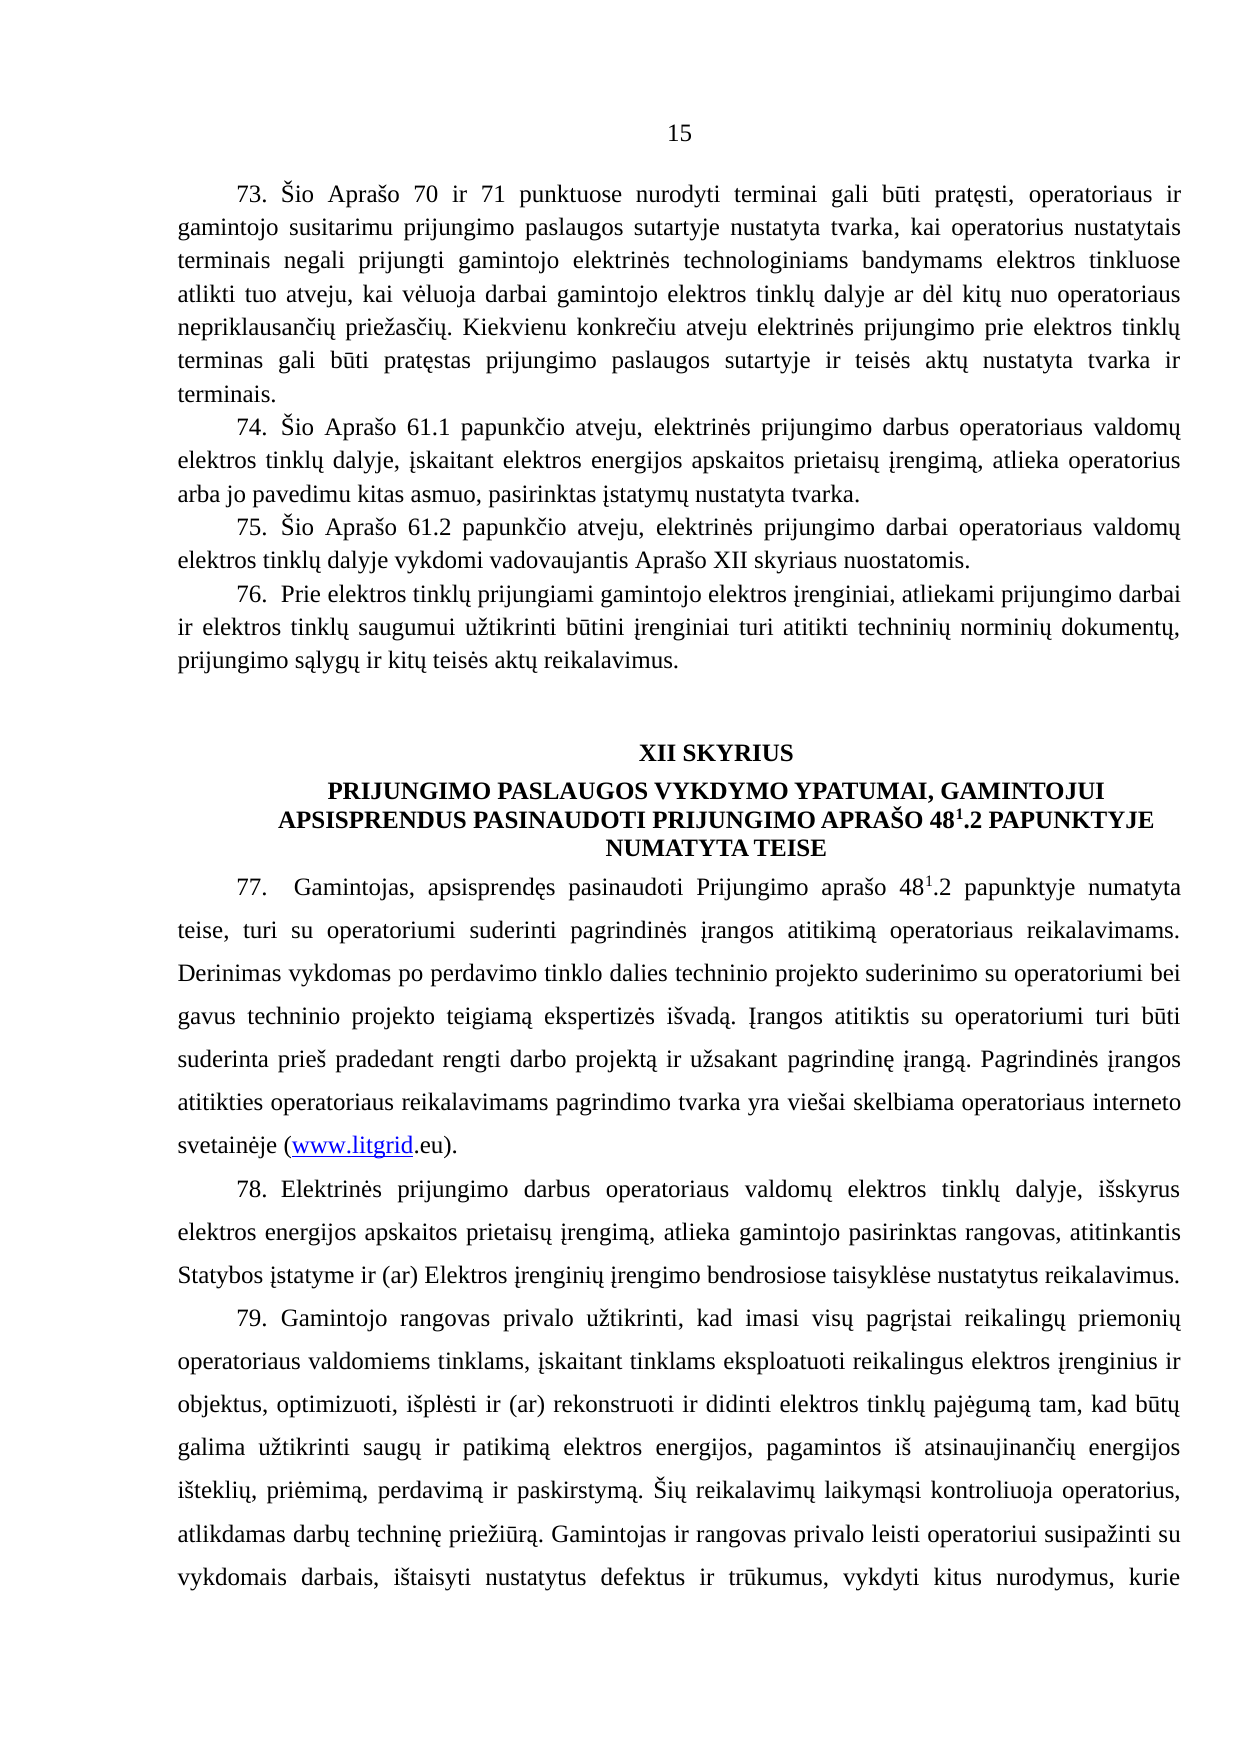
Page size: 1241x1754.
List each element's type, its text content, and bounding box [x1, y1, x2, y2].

text 76. Prie elektros tinklų prijungiami gamintojo elektros įrenginiai, atliekami prijungimo darbai ir elektros tinklų saugumui užtikrinti būtini įrenginiai turi atitikti techninių norminių dokumentų, prijungimo sąlygų ir kitų teisės aktų reikalavimus. [177, 576, 1181, 676]
text 77. Gamintojas, apsisprendęs pasinaudoti Prijungimo aprašo 481.2 papunktyje numatyta teise, turi su operatoriumi suderinti pagrindinės įrangos atitikimą operatoriaus reikalavimams. Derinimas vykdomas po perdavimo tinklo dalies techninio projekto suderinimo su operatoriumi bei gavus techninio projekto teigiamą ekspertizės išvadą. Įrangos atitiktis su operatoriumi turi būti suderinta prieš pradedant rengti darbo projektą ir užsakant pagrindinę įrangą. Pagrindinės įrangos atitikties operatoriaus reikalavimams pagrindimo tvarka yra viešai skelbiama operatoriaus interneto svetainėje (www.litgrid.eu). [177, 872, 1181, 1159]
text PRIJUNGIMO PASLAUGOS VYKDYMO YPATUMAI, GAMINTOJUI APSISPRENDUS PASINAUDOTI PRIJUNGIMO APRAŠO 481.2 PAPUNKTYJE NUMATYTA TEISE [251, 776, 1181, 862]
text 78. Elektrinės prijungimo darbus operatoriaus valdomų elektros tinklų dalyje, išskyrus elektros energijos apskaitos prietaisų įrengimą, atlieka gamintojo pasirinktas rangovas, atitinkantis Statybos įstatyme ir (ar) Elektros įrenginių įrengimo bendrosiose taisyklėse nustatytus reikalavimus. [177, 1174, 1181, 1289]
text 73. Šio Aprašo 70 ir 71 punktuose nurodyti terminai gali būti pratęsti, operatoriaus ir gamintojo susitarimu prijungimo paslaugos sutartyje nustatyta tvarka, kai operatorius nustatytais terminais negali prijungti gamintojo elektrinės technologiniams bandymams elektros tinkluose atlikti tuo atveju, kai vėluoja darbai gamintojo elektros tinklų dalyje ar dėl kitų nuo operatoriaus nepriklausančių priežasčių. Kiekvienu konkrečiu atveju elektrinės prijungimo prie elektros tinklų terminas gali būti pratęstas prijungimo paslaugos sutartyje ir teisės aktų nustatyta tvarka ir terminais. [177, 176, 1181, 409]
text XII SKYRIUS [251, 738, 1181, 766]
text 75. Šio Aprašo 61.2 papunkčio atveju, elektrinės prijungimo darbai operatoriaus valdomų elektros tinklų dalyje vykdomi vadovaujantis Aprašo XII skyriaus nuostatomis. [177, 509, 1181, 576]
text 74. Šio Aprašo 61.1 papunkčio atveju, elektrinės prijungimo darbus operatoriaus valdomų elektros tinklų dalyje, įskaitant elektros energijos apskaitos prietaisų įrengimą, atlieka operatorius arba jo pavedimu kitas asmuo, pasirinktas įstatymų nustatyta tvarka. [177, 409, 1181, 509]
text 79. Gamintojo rangovas privalo užtikrinti, kad imasi visų pagrįstai reikalingų priemonių operatoriaus valdomiems tinklams, įskaitant tinklams eksploatuoti reikalingus elektros įrenginius ir objektus, optimizuoti, išplėsti ir (ar) rekonstruoti ir didinti elektros tinklų pajėgumą tam, kad būtų galima užtikrinti saugų ir patikimą elektros energijos, pagamintos iš atsinaujinančių energijos išteklių, priėmimą, perdavimą ir paskirstymą. Šių reikalavimų laikymąsi kontroliuoja operatorius, atlikdamas darbų techninę priežiūrą. Gamintojas ir rangovas privalo leisti operatoriui susipažinti su vykdomais darbais, ištaisyti nustatytus defektus ir trūkumus, vykdyti kitus nurodymus, kurie [177, 1303, 1181, 1591]
